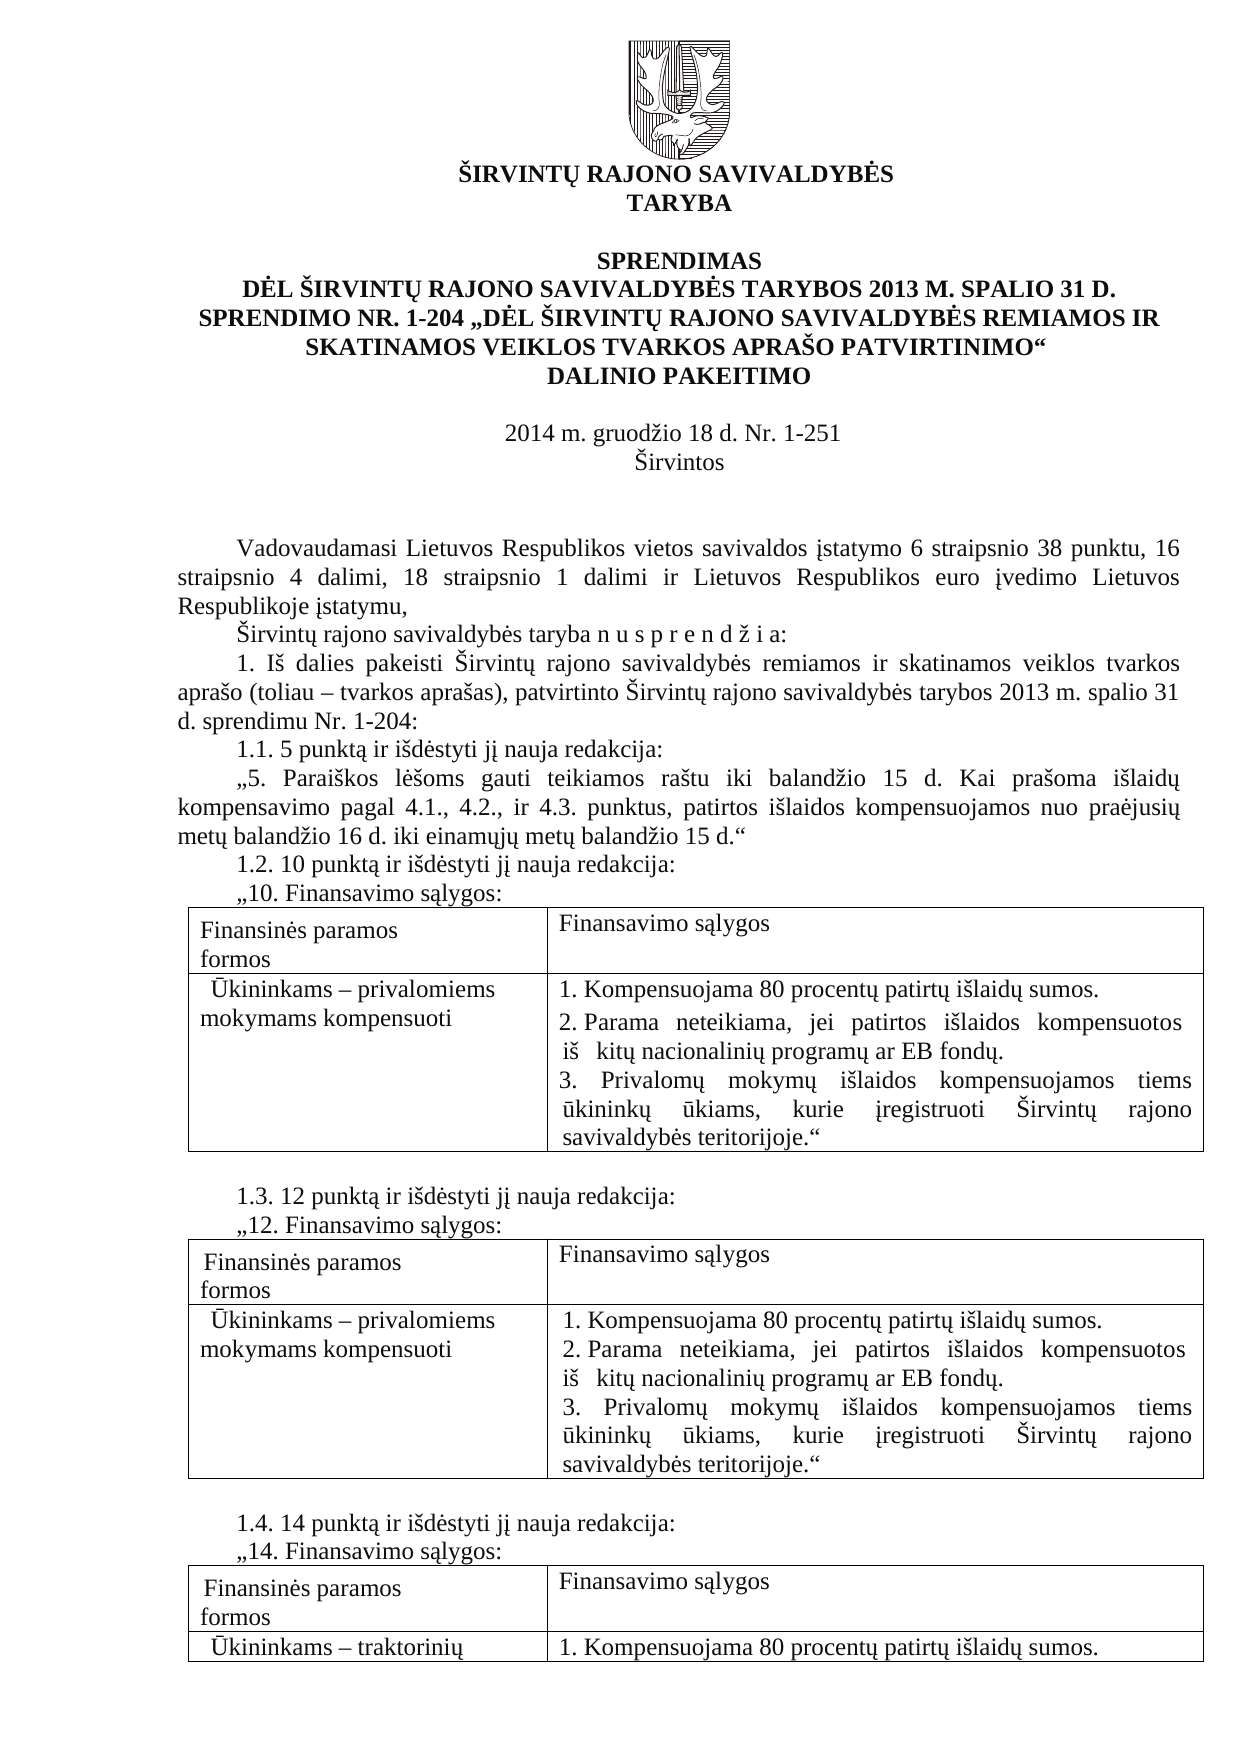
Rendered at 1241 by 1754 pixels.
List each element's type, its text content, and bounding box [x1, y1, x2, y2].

table_header Finansinės paramos formos [189, 1566, 547, 1631]
text Širvintos [177, 447, 1181, 476]
text „14. Finansavimo sąlygos: [236, 1536, 1181, 1565]
text 1.1. 5 punktą ir išdėstyti jį nauja redakcija: [177, 734, 1181, 763]
table_cell 1. Kompensuojama 80 procentų patirtų išlaidų sumos. [548, 1632, 1203, 1661]
text „12. Finansavimo sąlygos: [236, 1210, 1181, 1238]
text SPRENDIMAS [177, 246, 1181, 274]
table_header Finansinės paramos formos [189, 908, 547, 973]
text Vadovaudamasi Lietuvos Respublikos vietos savivaldos įstatymo 6 straipsnio 38 punktu, 16 straipsnio 4 dalimi, 18 straipsnio 1 dalimi ir Lietuvos Respublikos euro įvedimo Lietuvos Respublikoje įstatymu, [177, 533, 1181, 619]
text 1.3. 12 punktą ir išdėstyti jį nauja redakcija: [236, 1181, 1181, 1210]
text ŠIRVINTŲ RAJONO SAVIVALDYBĖS [177, 159, 1181, 188]
text „10. Finansavimo sąlygos: [177, 878, 1181, 907]
text „5. Paraiškos lėšoms gauti teikiamos raštu iki balandžio 15 d. Kai prašoma išlaidų kompensavimo pagal 4.1., 4.2., ir 4.3. punktus, patirtos išlaidos kompensuojamos nuo praėjusių metų balandžio 16 d. iki einamųjų metų balandžio 15 d.“ [177, 763, 1181, 849]
text 1. Iš dalies pakeisti Širvintų rajono savivaldybės remiamos ir skatinamos veiklos tvarkos aprašo (toliau – tvarkos aprašas), patvirtinto Širvintų rajono savivaldybės tarybos 2013 m. spalio 31 d. sprendimu Nr. 1-204: [177, 648, 1181, 734]
table_cell 1. Kompensuojama 80 procentų patirtų išlaidų sumos. 2. Parama neteikiama, jei patirtos išlaidos kompensuotos iš kitų nacionalinių programų ar EB fondų. 3. Privalomų mokymų išlaidos kompensuojamos tiems ūkininkų ūkiams, kurie įregistruoti Širvintų rajono savivaldybės teritorijoje.“ [548, 974, 1203, 1151]
table_cell Ūkininkams – privalomiems mokymams kompensuoti [189, 974, 547, 1151]
text 2014 m. gruodžio 18 d. Nr. 1-251 [177, 418, 1181, 447]
text TARYBA [177, 188, 1181, 217]
text Širvintų rajono savivaldybės taryba n u s p r e n d ž i a: [177, 619, 1181, 648]
text 1.4. 14 punktą ir išdėstyti jį nauja redakcija: [236, 1508, 1181, 1536]
table_cell 1. Kompensuojama 80 procentų patirtų išlaidų sumos. 2. Parama neteikiama, jei patirtos išlaidos kompensuotos iš kitų nacionalinių programų ar EB fondų. 3. Privalomų mokymų išlaidos kompensuojamos tiems ūkininkų ūkiams, kurie įregistruoti Širvintų rajono savivaldybės teritorijoje.“ [548, 1305, 1203, 1478]
text 1.2. 10 punktą ir išdėstyti jį nauja redakcija: [177, 849, 1181, 878]
table_header Finansinės paramos formos [189, 1240, 547, 1304]
text DĖL ŠIRVINTŲ RAJONO SAVIVALDYBĖS TARYBOS 2013 M. SPALIO 31 D. SPRENDIMO NR. 1-204 „DĖL ŠIRVINTŲ RAJONO SAVIVALDYBĖS REMIAMOS IR SKATINAMOS VEIKLOS TVARKOS APRAŠO PATVIRTINIMO“ [177, 274, 1181, 361]
table_cell Ūkininkams – traktorinių [189, 1632, 547, 1661]
table_cell Ūkininkams – privalomiems mokymams kompensuoti [189, 1305, 547, 1478]
text DALINIO PAKEITIMO [177, 361, 1181, 389]
table_header Finansavimo sąlygos [548, 908, 1203, 973]
table_header Finansavimo sąlygos [548, 1240, 1203, 1304]
table_header Finansavimo sąlygos [548, 1566, 1203, 1631]
